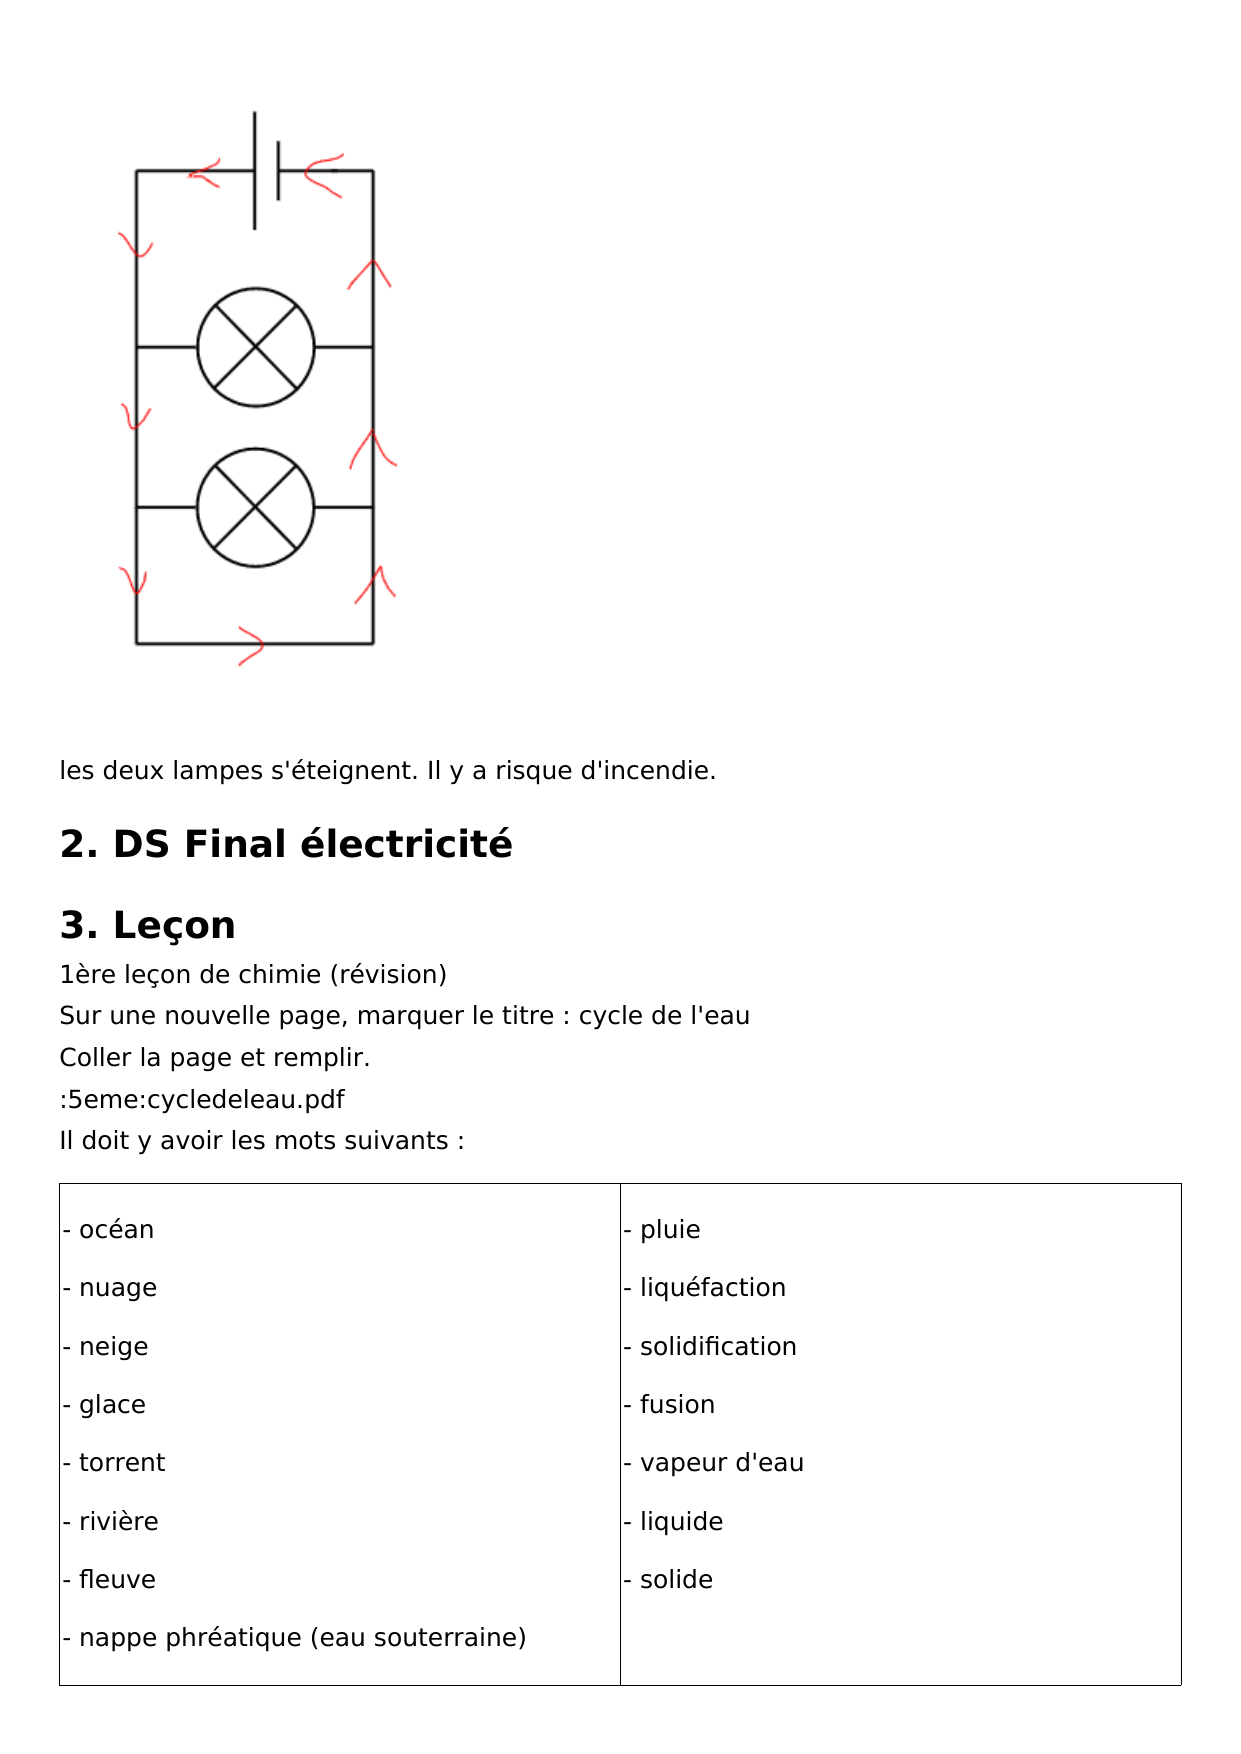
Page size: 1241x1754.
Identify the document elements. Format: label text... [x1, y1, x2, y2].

picture [59, 59, 484, 744]
text Sur une nouvelle page, marquer le titre : cycle de l'eau [59, 1002, 1181, 1031]
table_header - pluie - liquéfaction - solidification - fusion - vapeur d'eau - liquide - solide [621, 1184, 1181, 1685]
text 1ère leçon de chimie (révision) [59, 960, 1181, 989]
table_header - océan - nuage - neige - glace - torrent - rivière - fleuve - nappe phréatique (eau souterraine) [60, 1184, 620, 1685]
text :5eme:cycledeleau.pdf [59, 1085, 1181, 1114]
text Il doit y avoir les mots suivants : [59, 1127, 1181, 1156]
text Coller la page et remplir. [59, 1043, 1181, 1072]
subtitle 3. Leçon [59, 904, 1181, 947]
subtitle 2. DS Final électricité [59, 823, 1181, 866]
text les deux lampes s'éteignent. Il y a risque d'incendie. [59, 756, 1181, 785]
